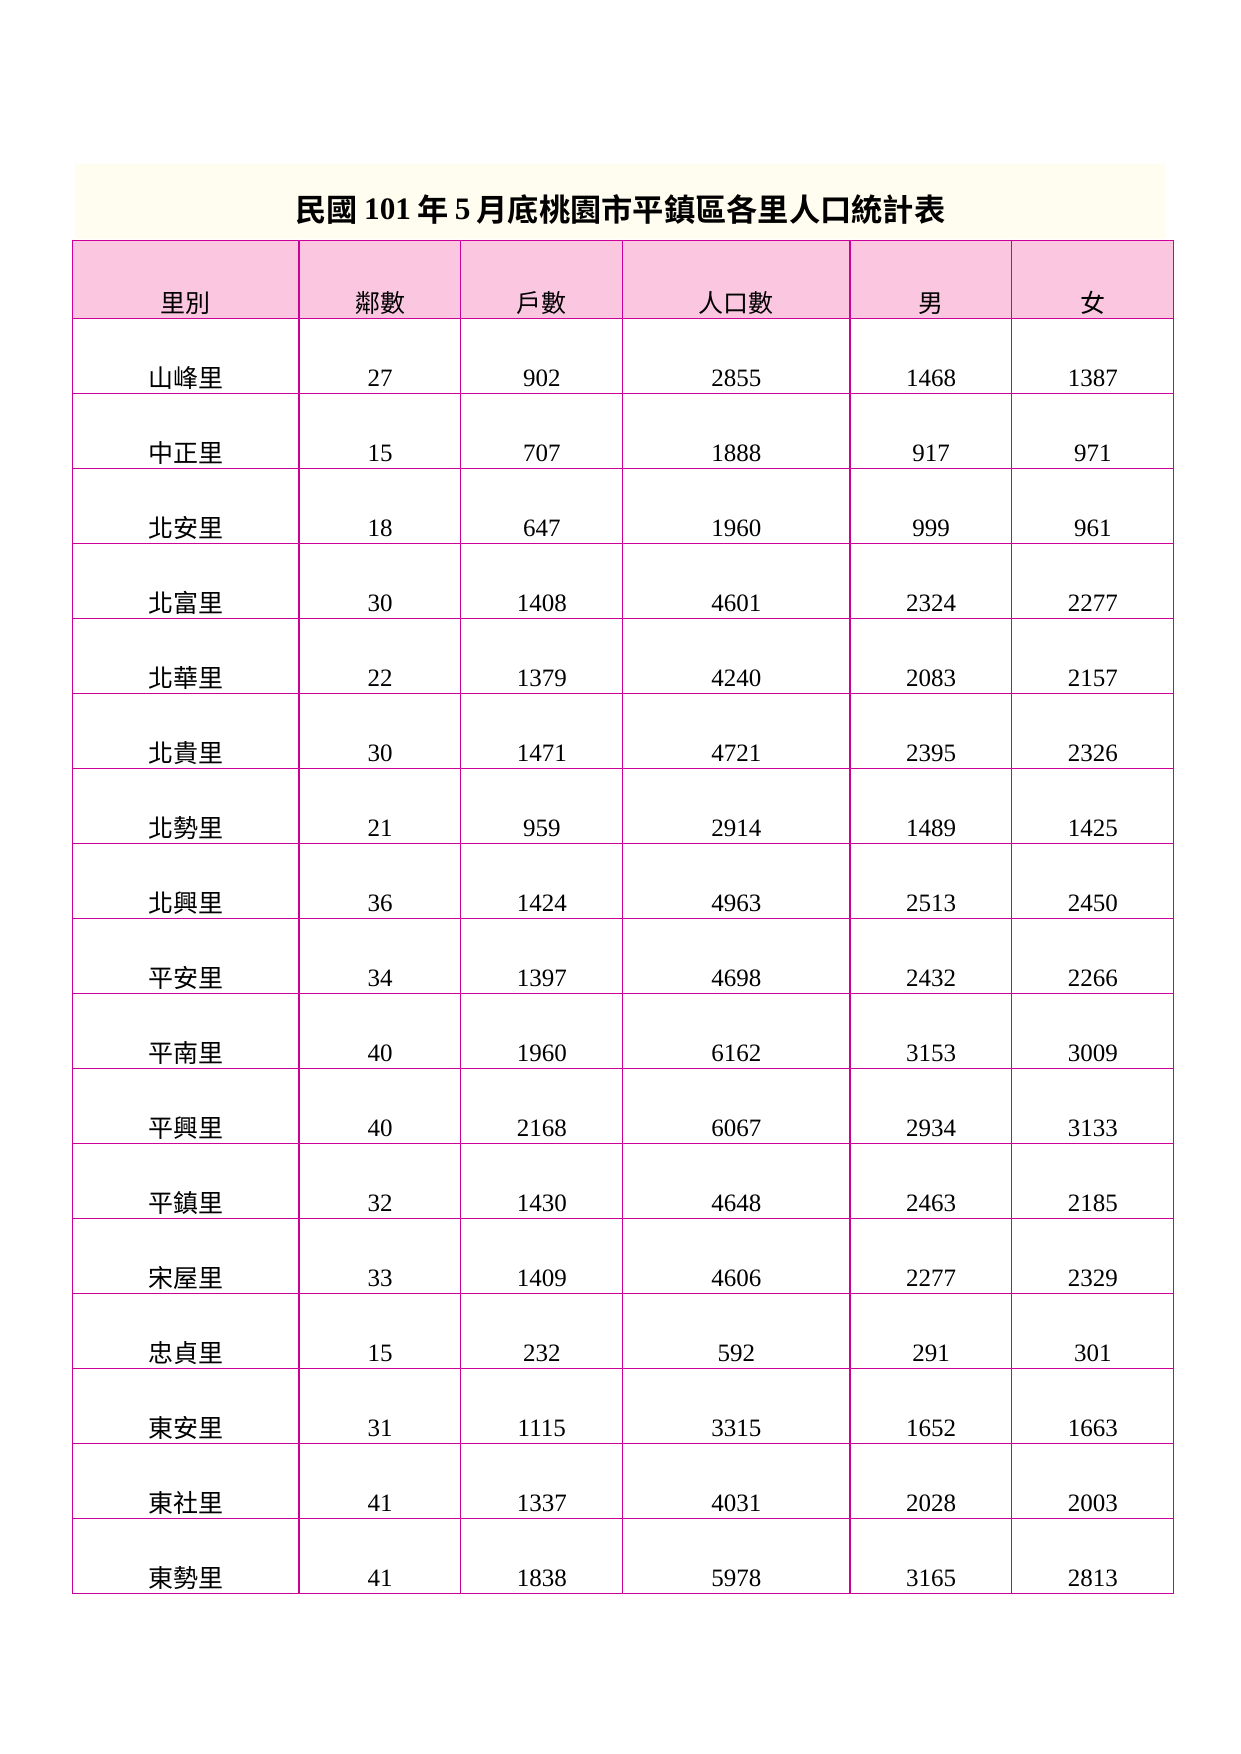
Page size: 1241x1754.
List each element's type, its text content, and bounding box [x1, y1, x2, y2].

table_cell 2463 [851, 1144, 1011, 1218]
table_cell 2855 [623, 319, 849, 393]
table_cell 232 [461, 1294, 622, 1368]
table_cell 3009 [1012, 994, 1173, 1068]
table_cell 1408 [461, 544, 622, 618]
table_cell 北貴里 [73, 694, 298, 768]
text 民國101年5月底桃園市平鎮區各里人口統計表 [75, 164, 1165, 239]
table_cell 15 [300, 1294, 460, 1368]
table_cell 北興里 [73, 844, 298, 918]
table_cell 1652 [851, 1369, 1011, 1443]
table_cell 東勢里 [73, 1519, 298, 1593]
table_cell 宋屋里 [73, 1219, 298, 1293]
table_cell 4963 [623, 844, 849, 918]
table_cell 1115 [461, 1369, 622, 1443]
table_cell 999 [851, 469, 1011, 543]
table_cell 2168 [461, 1069, 622, 1143]
table_cell 33 [300, 1219, 460, 1293]
table_cell 2277 [851, 1219, 1011, 1293]
table_cell 北安里 [73, 469, 298, 543]
table_header 鄰數 [300, 241, 460, 318]
table_cell 2914 [623, 769, 849, 843]
table_cell 山峰里 [73, 319, 298, 393]
table_cell 2157 [1012, 619, 1173, 693]
table_cell 2324 [851, 544, 1011, 618]
table_cell 2083 [851, 619, 1011, 693]
table_cell 27 [300, 319, 460, 393]
table_cell 3153 [851, 994, 1011, 1068]
table_cell 平鎮里 [73, 1144, 298, 1218]
table_cell 1960 [623, 469, 849, 543]
table_cell 1387 [1012, 319, 1173, 393]
table_cell 1409 [461, 1219, 622, 1293]
table_cell 3133 [1012, 1069, 1173, 1143]
table_cell 2813 [1012, 1519, 1173, 1593]
table_cell 707 [461, 394, 622, 468]
table_cell 3165 [851, 1519, 1011, 1593]
table_cell 1397 [461, 919, 622, 993]
table_cell 15 [300, 394, 460, 468]
table_cell 2513 [851, 844, 1011, 918]
table_cell 5978 [623, 1519, 849, 1593]
table_cell 中正里 [73, 394, 298, 468]
table_cell 4721 [623, 694, 849, 768]
table_cell 31 [300, 1369, 460, 1443]
table_header 男 [851, 241, 1011, 318]
table_cell 1471 [461, 694, 622, 768]
table_cell 301 [1012, 1294, 1173, 1368]
table_cell 3315 [623, 1369, 849, 1443]
table_cell 2185 [1012, 1144, 1173, 1218]
table_header 人口數 [623, 241, 849, 318]
table_cell 34 [300, 919, 460, 993]
table_cell 32 [300, 1144, 460, 1218]
table_cell 2003 [1012, 1444, 1173, 1518]
table_cell 平興里 [73, 1069, 298, 1143]
table_cell 平安里 [73, 919, 298, 993]
table_cell 291 [851, 1294, 1011, 1368]
table_cell 1425 [1012, 769, 1173, 843]
table_cell 647 [461, 469, 622, 543]
table_cell 東安里 [73, 1369, 298, 1443]
table_header 戶數 [461, 241, 622, 318]
table_cell 平南里 [73, 994, 298, 1068]
table_cell 36 [300, 844, 460, 918]
table_cell 東社里 [73, 1444, 298, 1518]
table_cell 41 [300, 1519, 460, 1593]
table_cell 1379 [461, 619, 622, 693]
table_cell 6067 [623, 1069, 849, 1143]
table_cell 北富里 [73, 544, 298, 618]
table_cell 1888 [623, 394, 849, 468]
table_cell 2934 [851, 1069, 1011, 1143]
table_cell 4698 [623, 919, 849, 993]
table_cell 1960 [461, 994, 622, 1068]
table_cell 6162 [623, 994, 849, 1068]
table_cell 4648 [623, 1144, 849, 1218]
table_header 女 [1012, 241, 1173, 318]
table_cell 1337 [461, 1444, 622, 1518]
table_header 里別 [73, 241, 298, 318]
table_cell 2432 [851, 919, 1011, 993]
table_cell 北華里 [73, 619, 298, 693]
table_cell 4606 [623, 1219, 849, 1293]
table_cell 1430 [461, 1144, 622, 1218]
table_cell 2326 [1012, 694, 1173, 768]
table_cell 4031 [623, 1444, 849, 1518]
table_cell 4240 [623, 619, 849, 693]
table_cell 2450 [1012, 844, 1173, 918]
table_cell 2028 [851, 1444, 1011, 1518]
table_cell 22 [300, 619, 460, 693]
table_cell 917 [851, 394, 1011, 468]
table_cell 2266 [1012, 919, 1173, 993]
table_cell 4601 [623, 544, 849, 618]
table_cell 959 [461, 769, 622, 843]
table_cell 40 [300, 1069, 460, 1143]
table_cell 1663 [1012, 1369, 1173, 1443]
table_cell 1468 [851, 319, 1011, 393]
table_cell 40 [300, 994, 460, 1068]
table_cell 30 [300, 694, 460, 768]
table_cell 41 [300, 1444, 460, 1518]
table_cell 961 [1012, 469, 1173, 543]
table_cell 18 [300, 469, 460, 543]
table_cell 2329 [1012, 1219, 1173, 1293]
table_cell 忠貞里 [73, 1294, 298, 1368]
table_cell 1489 [851, 769, 1011, 843]
table_cell 2277 [1012, 544, 1173, 618]
table_cell 1424 [461, 844, 622, 918]
table_cell 30 [300, 544, 460, 618]
table_cell 592 [623, 1294, 849, 1368]
table_cell 902 [461, 319, 622, 393]
table_cell 1838 [461, 1519, 622, 1593]
table_cell 21 [300, 769, 460, 843]
table_cell 971 [1012, 394, 1173, 468]
table_cell 2395 [851, 694, 1011, 768]
table_cell 北勢里 [73, 769, 298, 843]
